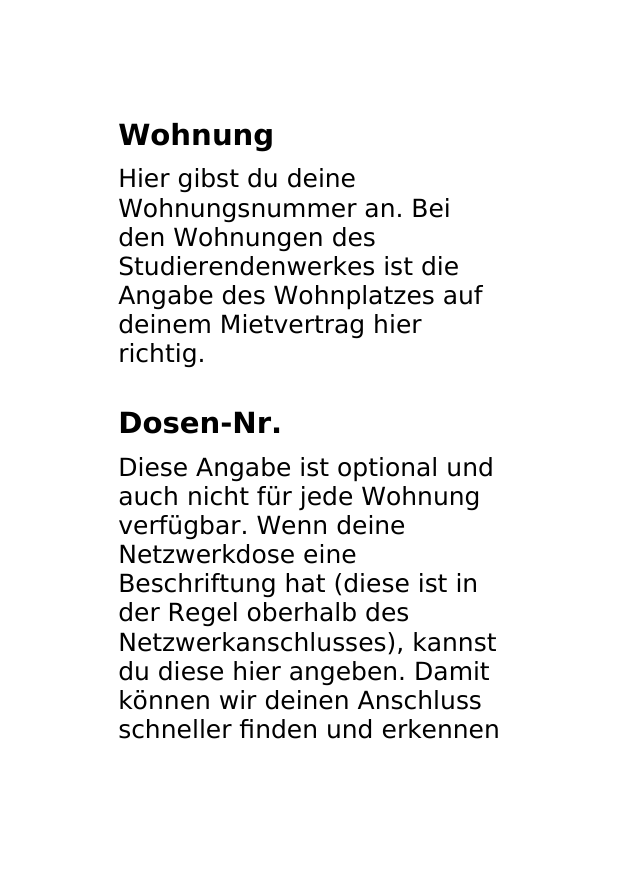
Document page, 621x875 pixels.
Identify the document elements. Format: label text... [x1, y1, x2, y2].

subtitle Wohnung [118, 118, 502, 152]
text Diese Angabe ist optional und auch nicht für jede Wohnung verfügbar. Wenn deine Netzwerkdose eine Beschriftung hat (diese ist in der Regel oberhalb des Netzwerkanschlusses), kannst du diese hier angeben. Damit können wir deinen Anschluss schneller finden und erkennen [118, 453, 502, 744]
text Hier gibst du deine Wohnungsnummer an. Bei den Wohnungen des Studierendenwerkes ist die Angabe des Wohnplatzes auf deinem Mietvertrag hier richtig. [118, 164, 502, 369]
subtitle Dosen-Nr. [118, 406, 502, 440]
